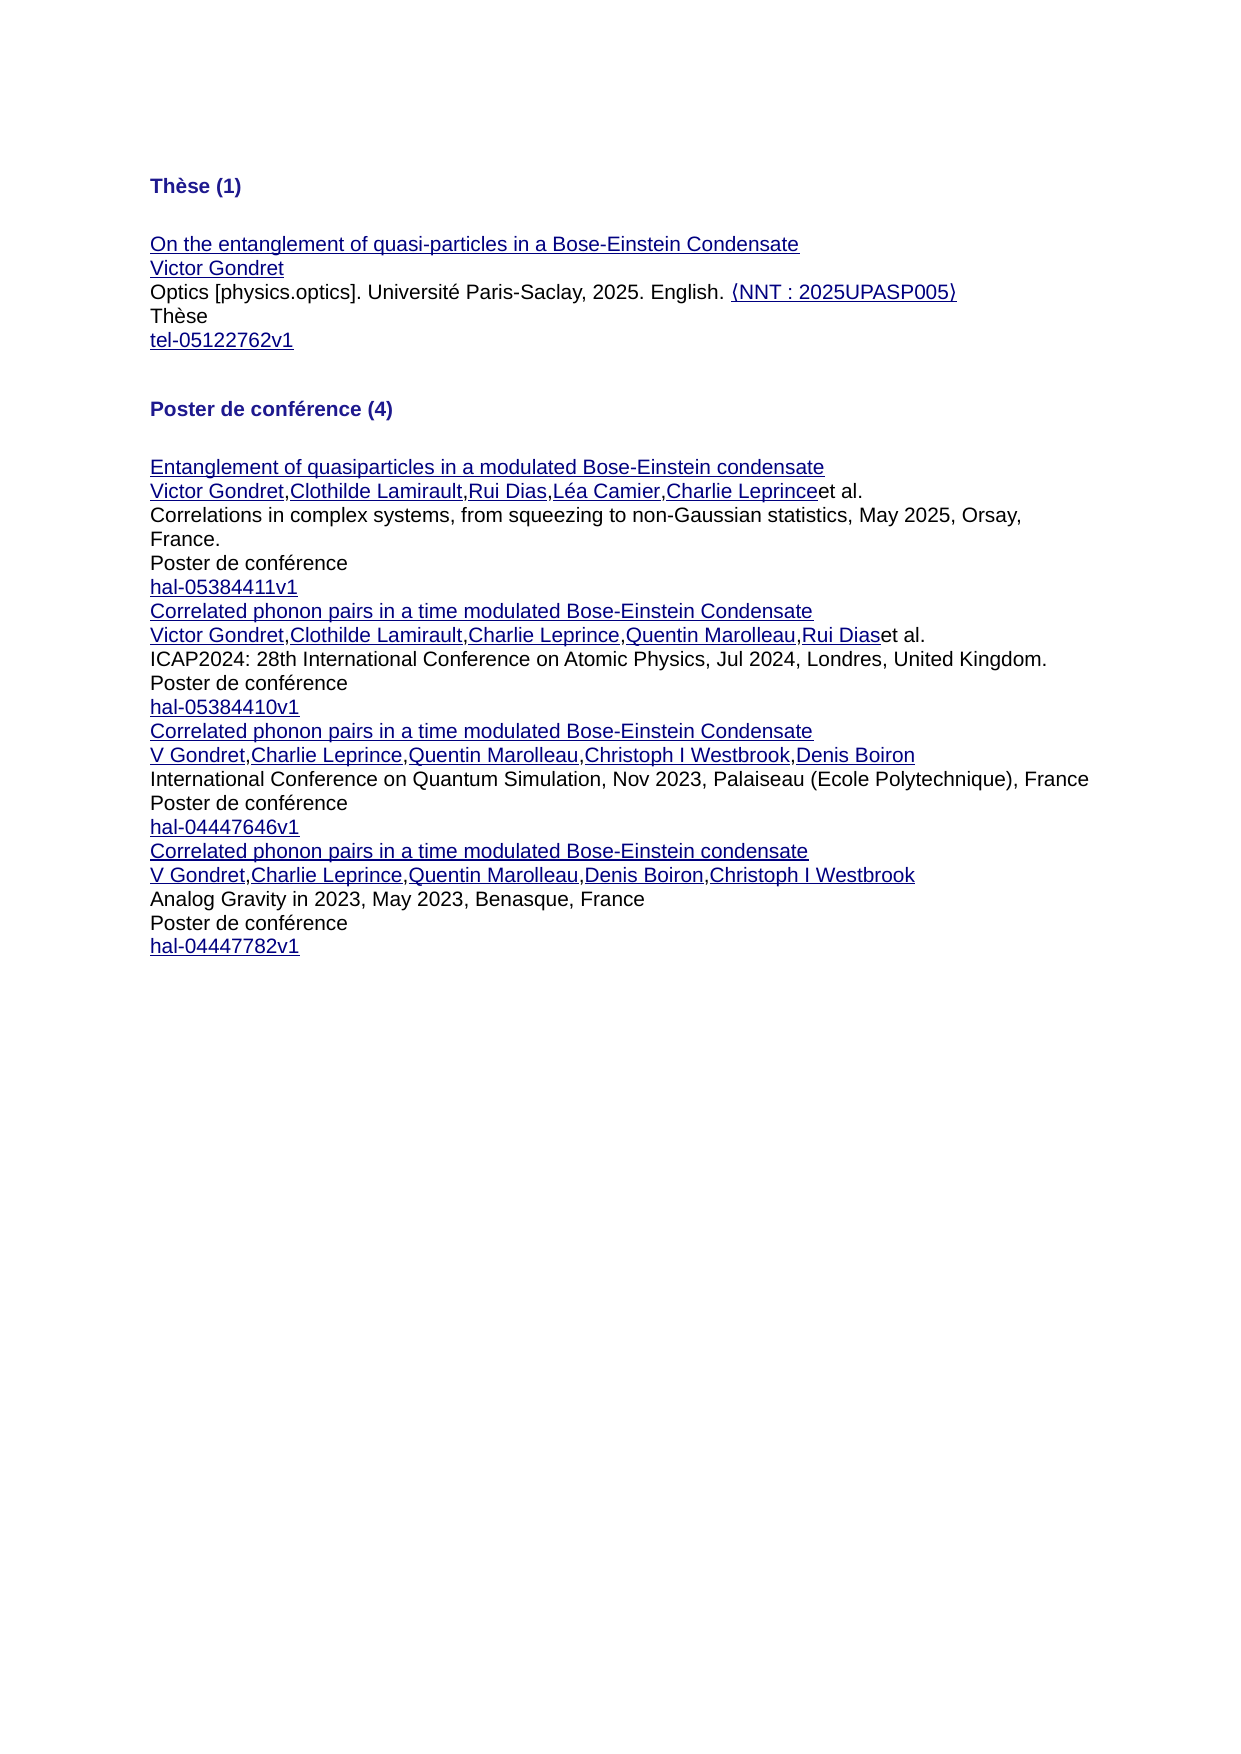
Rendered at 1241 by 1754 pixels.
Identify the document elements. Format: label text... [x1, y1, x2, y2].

table_cell Correlated phonon pairs in a time modulated Bose-Einstein condensate V Gondret,Charlie Leprince,Quentin Marolleau,Denis Boiron,Christoph I Westbrook Analog Gravity in 2023, May 2023, Benasque, France Poster de conférence hal-04447782v1 [150, 839, 1090, 958]
table_header On the entanglement of quasi-particles in a Bose-Einstein Condensate Victor Gondret Optics [physics.optics]. Université Paris-Saclay, 2025. English. ⟨NNT : 2025UPASP005⟩ Thèse tel-05122762v1 [150, 232, 1090, 352]
subtitle Poster de conférence (4) [150, 397, 1090, 421]
table_cell Correlated phonon pairs in a time modulated Bose-Einstein Condensate Victor Gondret,Clothilde Lamirault,Charlie Leprince,Quentin Marolleau,Rui Diaset al. ICAP2024: 28th International Conference on Atomic Physics, Jul 2024, Londres, United Kingdom. Poster de conférence hal-05384410v1 [150, 599, 1090, 719]
table_header Entanglement of quasiparticles in a modulated Bose-Einstein condensate Victor Gondret,Clothilde Lamirault,Rui Dias,Léa Camier,Charlie Leprinceet al. Correlations in complex systems, from squeezing to non-Gaussian statistics, May 2025, Orsay, France. Poster de conférence hal-05384411v1 [150, 455, 1090, 599]
subtitle Thèse (1) [150, 174, 1090, 198]
table_cell Correlated phonon pairs in a time modulated Bose-Einstein Condensate V Gondret,Charlie Leprince,Quentin Marolleau,Christoph I Westbrook,Denis Boiron International Conference on Quantum Simulation, Nov 2023, Palaiseau (Ecole Polytechnique), France Poster de conférence hal-04447646v1 [150, 719, 1090, 838]
